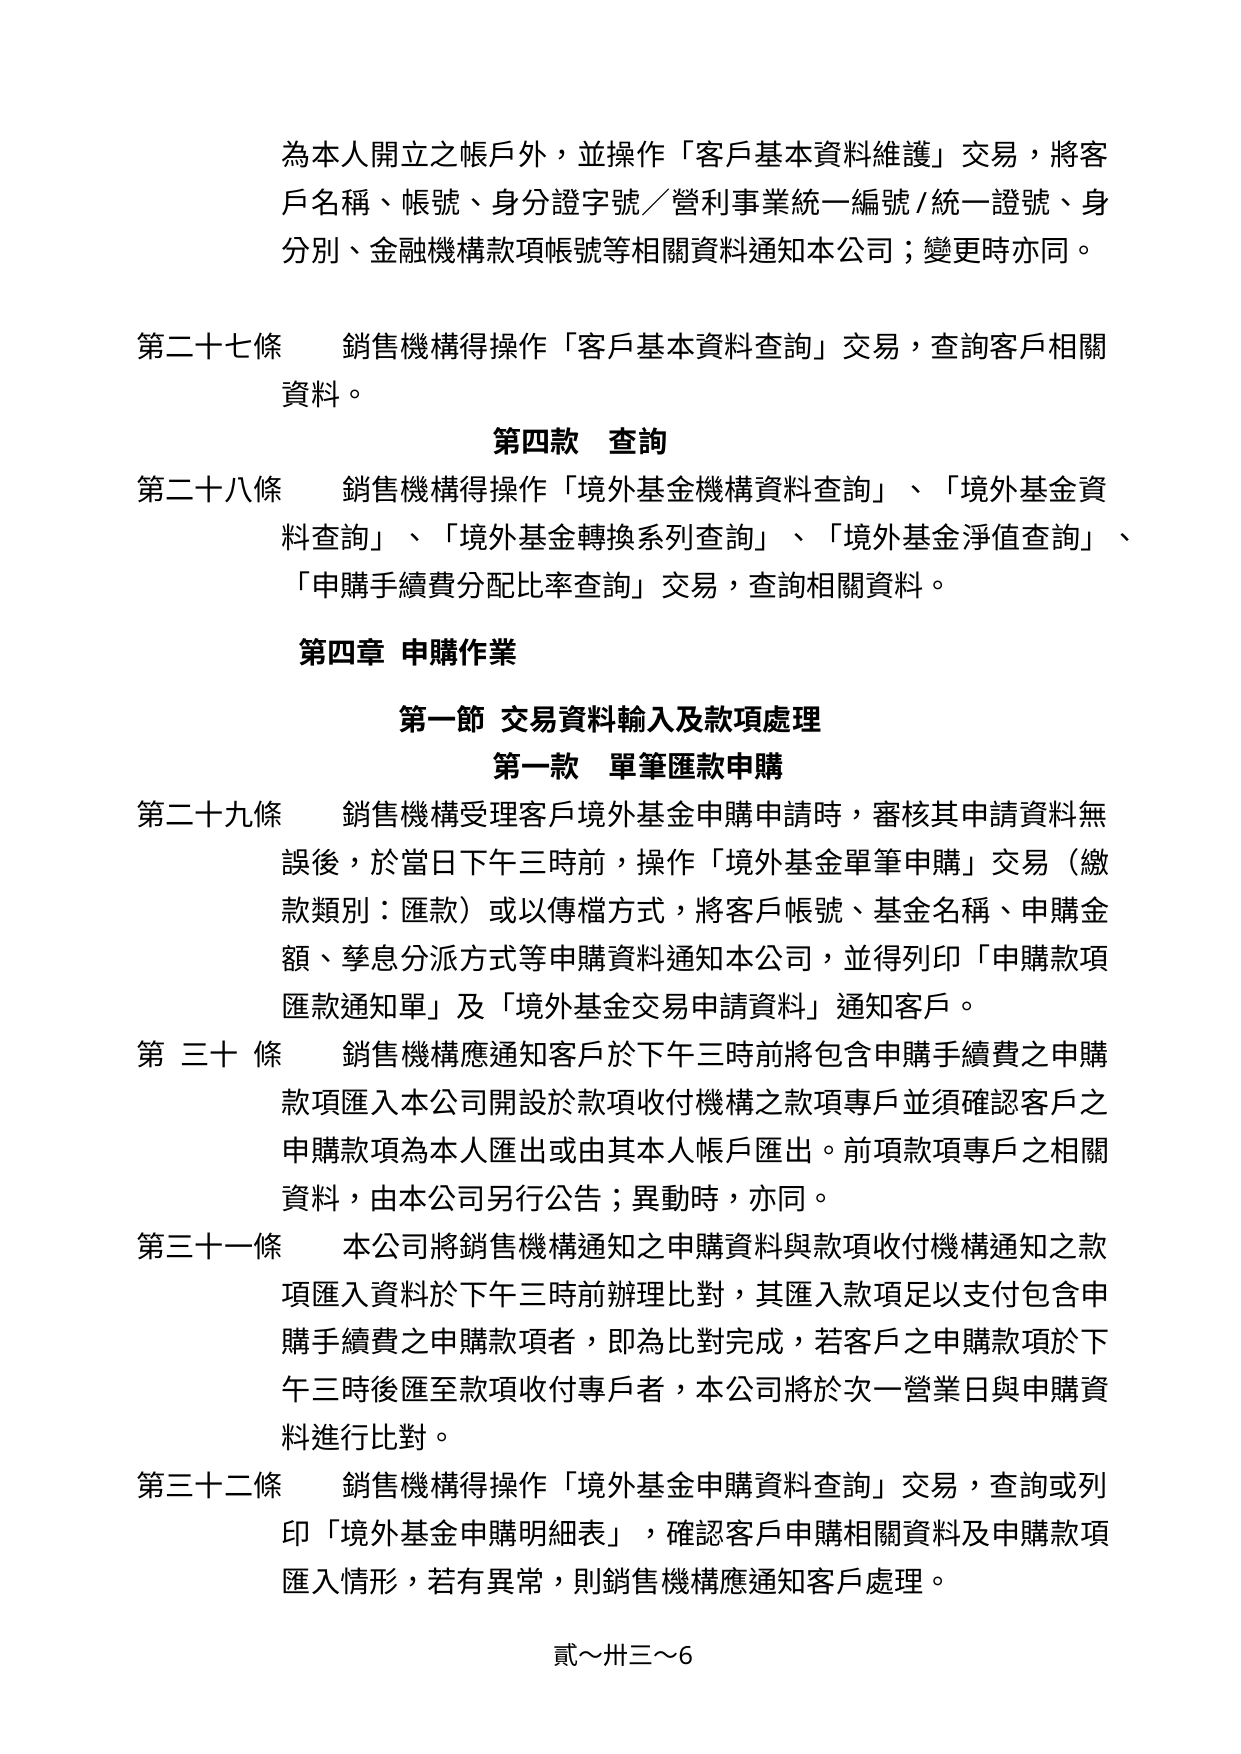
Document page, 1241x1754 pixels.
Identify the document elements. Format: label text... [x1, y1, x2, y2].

text 第三十一條 本公司將銷售機構通知之申購資料與款項收付機構通知之款項匯入資料於下午三時前辦理比對，其匯入款項足以支付包含申購手續費之申購款項者，即為比對完成，若客戶之申購款項於下午三時後匯至款項收付專戶者，本公司將於次一營業日與申購資料進行比對。 [136, 1219, 1110, 1458]
text 第 三十 條 銷售機構應通知客戶於下午三時前將包含申購手續費之申購款項匯入本公司開設於款項收付機構之款項專戶並須確認客戶之申購款項為本人匯出或由其本人帳戶匯出。前項款項專戶之相關資料，由本公司另行公告；異動時，亦同。 [136, 1027, 1110, 1219]
subtitle 第四章 申購作業 [298, 625, 1110, 673]
text 第四款 查詢 [492, 414, 1110, 462]
subtitle 第一節 交易資料輸入及款項處理 [398, 692, 1110, 739]
text 第二十九條 銷售機構受理客戶境外基金申購申請時，審核其申請資料無誤後，於當日下午三時前，操作「境外基金單筆申購」交易（繳款類別：匯款）或以傳檔方式，將客戶帳號、基金名稱、申購金額、孳息分派方式等申購資料通知本公司，並得列印「申購款項匯款通知單」及「境外基金交易申請資料」通知客戶。 [136, 787, 1110, 1027]
text 第二十八條 銷售機構得操作「境外基金機構資料查詢」、「境外基金資料查詢」、「境外基金轉換系列查詢」、「境外基金淨值查詢」、「申購手續費分配比率查詢」交易，查詢相關資料。 [136, 462, 1110, 606]
text 第二十七條 銷售機構得操作「客戶基本資料查詢」交易，查詢客戶相關資料。 [136, 319, 1110, 414]
text 第一款 單筆匯款申購 [492, 739, 1110, 787]
text 為本人開立之帳戶外，並操作「客戶基本資料維護」交易，將客戶名稱、帳號、身分證字號／營利事業統一編號/統一證號、身分別、金融機構款項帳號等相關資料通知本公司；變更時亦同。 [136, 127, 1110, 271]
text 第三十二條 銷售機構得操作「境外基金申購資料查詢」交易，查詢或列印「境外基金申購明細表」，確認客戶申購相關資料及申購款項匯入情形，若有異常，則銷售機構應通知客戶處理。 [136, 1458, 1110, 1602]
